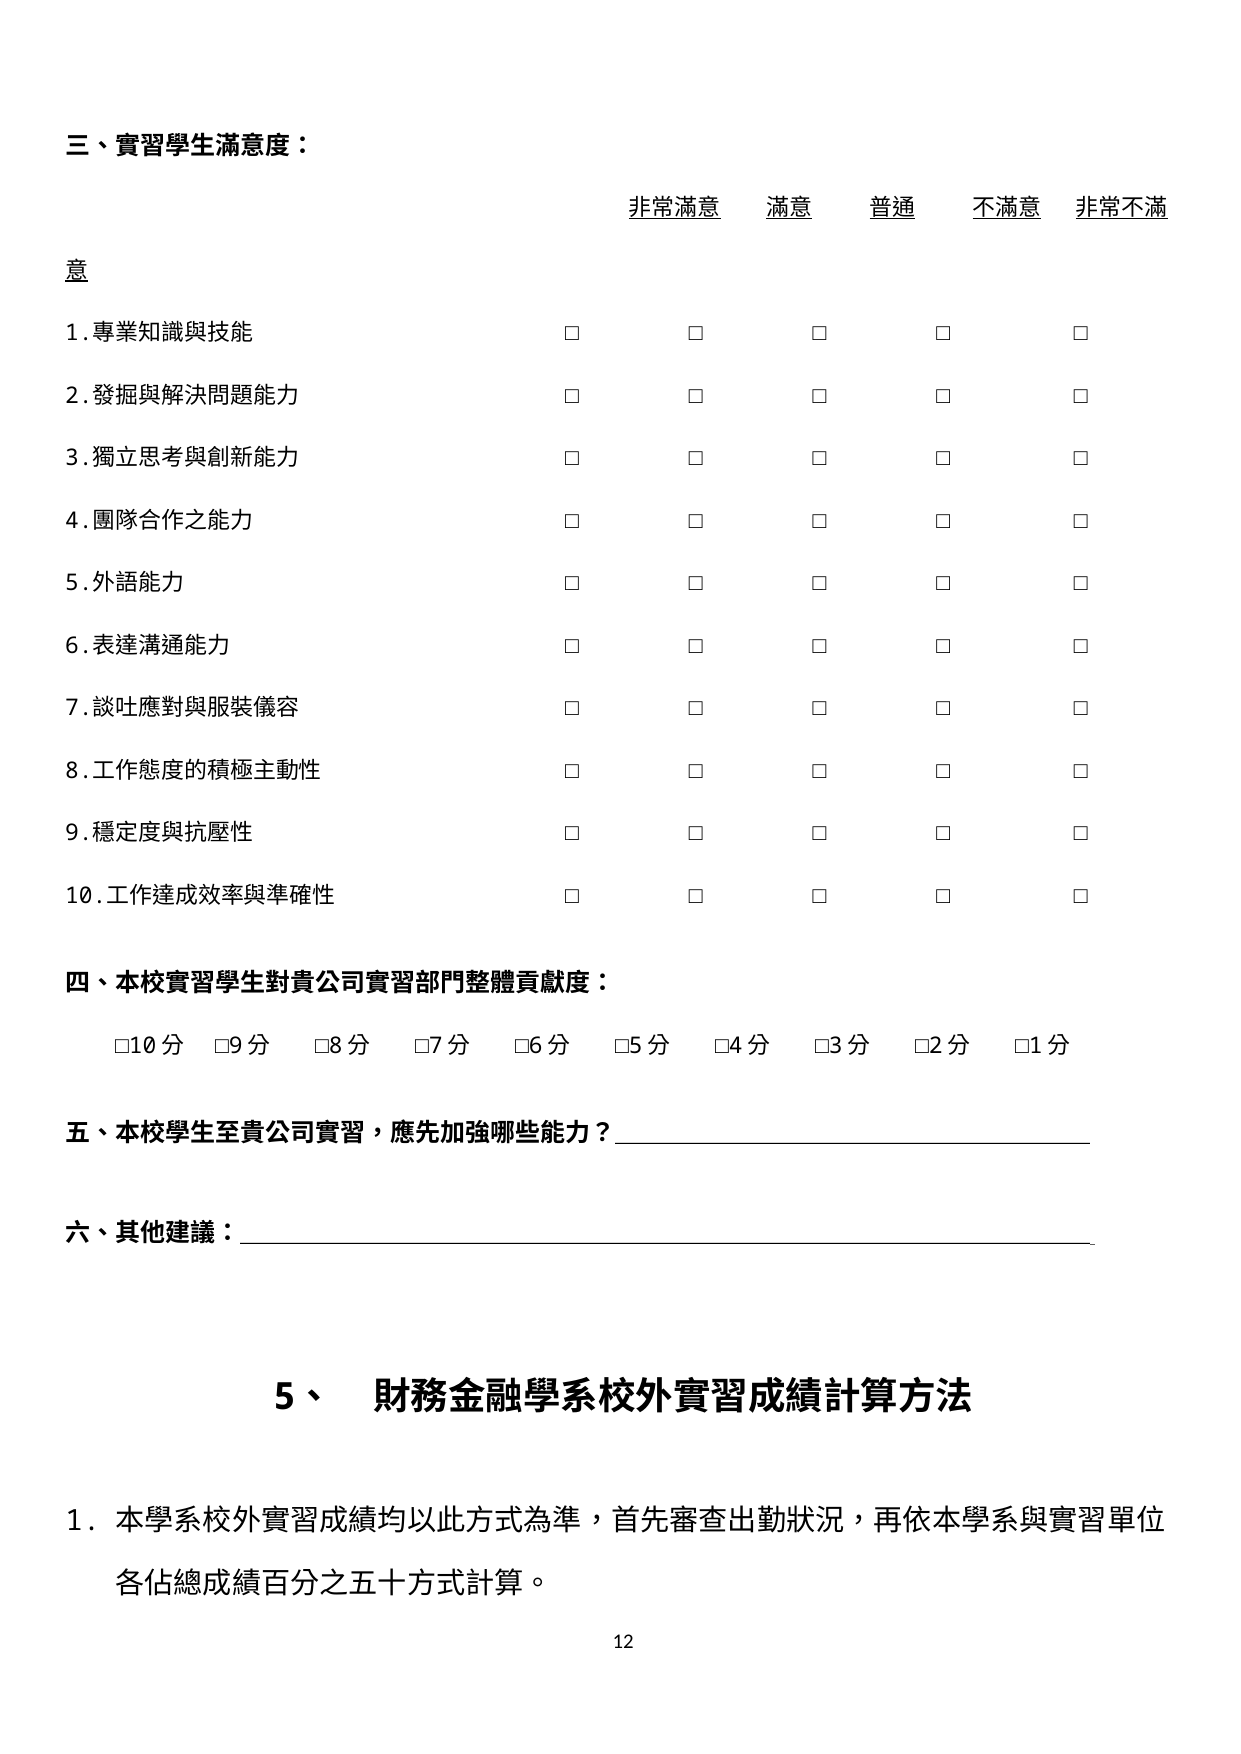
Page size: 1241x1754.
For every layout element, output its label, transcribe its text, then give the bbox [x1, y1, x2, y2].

text 6.表達溝通能力 □ □ □ □ □ [65, 602, 1181, 664]
text 四、本校實習學生對貴公司實習部門整體貢獻度： [65, 939, 1181, 1002]
list 本學系校外實習成績均以此方式為準，首先審查出勤狀況，再依本學系與實習單位各佔總成績百分之五十方式計算。 [65, 1477, 1181, 1602]
list 財務金融學系校外實習成績計算方法 [65, 1352, 1181, 1414]
text 4.團隊合作之能力 □ □ □ □ □ [65, 477, 1181, 539]
text 10.工作達成效率與準確性 □ □ □ □ □ [65, 852, 1181, 914]
text 三、實習學生滿意度： [65, 102, 1181, 164]
text 5.外語能力 □ □ □ □ □ [65, 539, 1181, 602]
text 3.獨立思考與創新能力 □ □ □ □ □ [65, 414, 1181, 477]
text 9.穩定度與抗壓性 □ □ □ □ □ [65, 789, 1181, 852]
text □10分 □9分 □8分 □7分 □6分 □5分 □4分 □3分 □2分 □1分 [65, 1002, 1181, 1064]
text 7.談吐應對與服裝儀容 □ □ □ □ □ [65, 664, 1181, 727]
text 1.專業知識與技能 □ □ □ □ □ [65, 289, 1181, 352]
text 六、其他建議：＿＿＿＿＿＿＿＿＿＿＿＿＿＿＿＿＿＿＿＿＿＿＿＿＿＿＿＿＿＿＿＿＿＿ [65, 1189, 1181, 1252]
text 2.發掘與解決問題能力 □ □ □ □ □ [65, 352, 1181, 414]
text 非常滿意 滿意 普通 不滿意 非常不滿意 [65, 164, 1181, 289]
text 五、本校學生至貴公司實習，應先加強哪些能力？＿＿＿＿＿＿＿＿＿＿＿＿＿＿＿＿＿＿＿ [65, 1089, 1181, 1152]
text 8.工作態度的積極主動性 □ □ □ □ □ [65, 727, 1181, 789]
